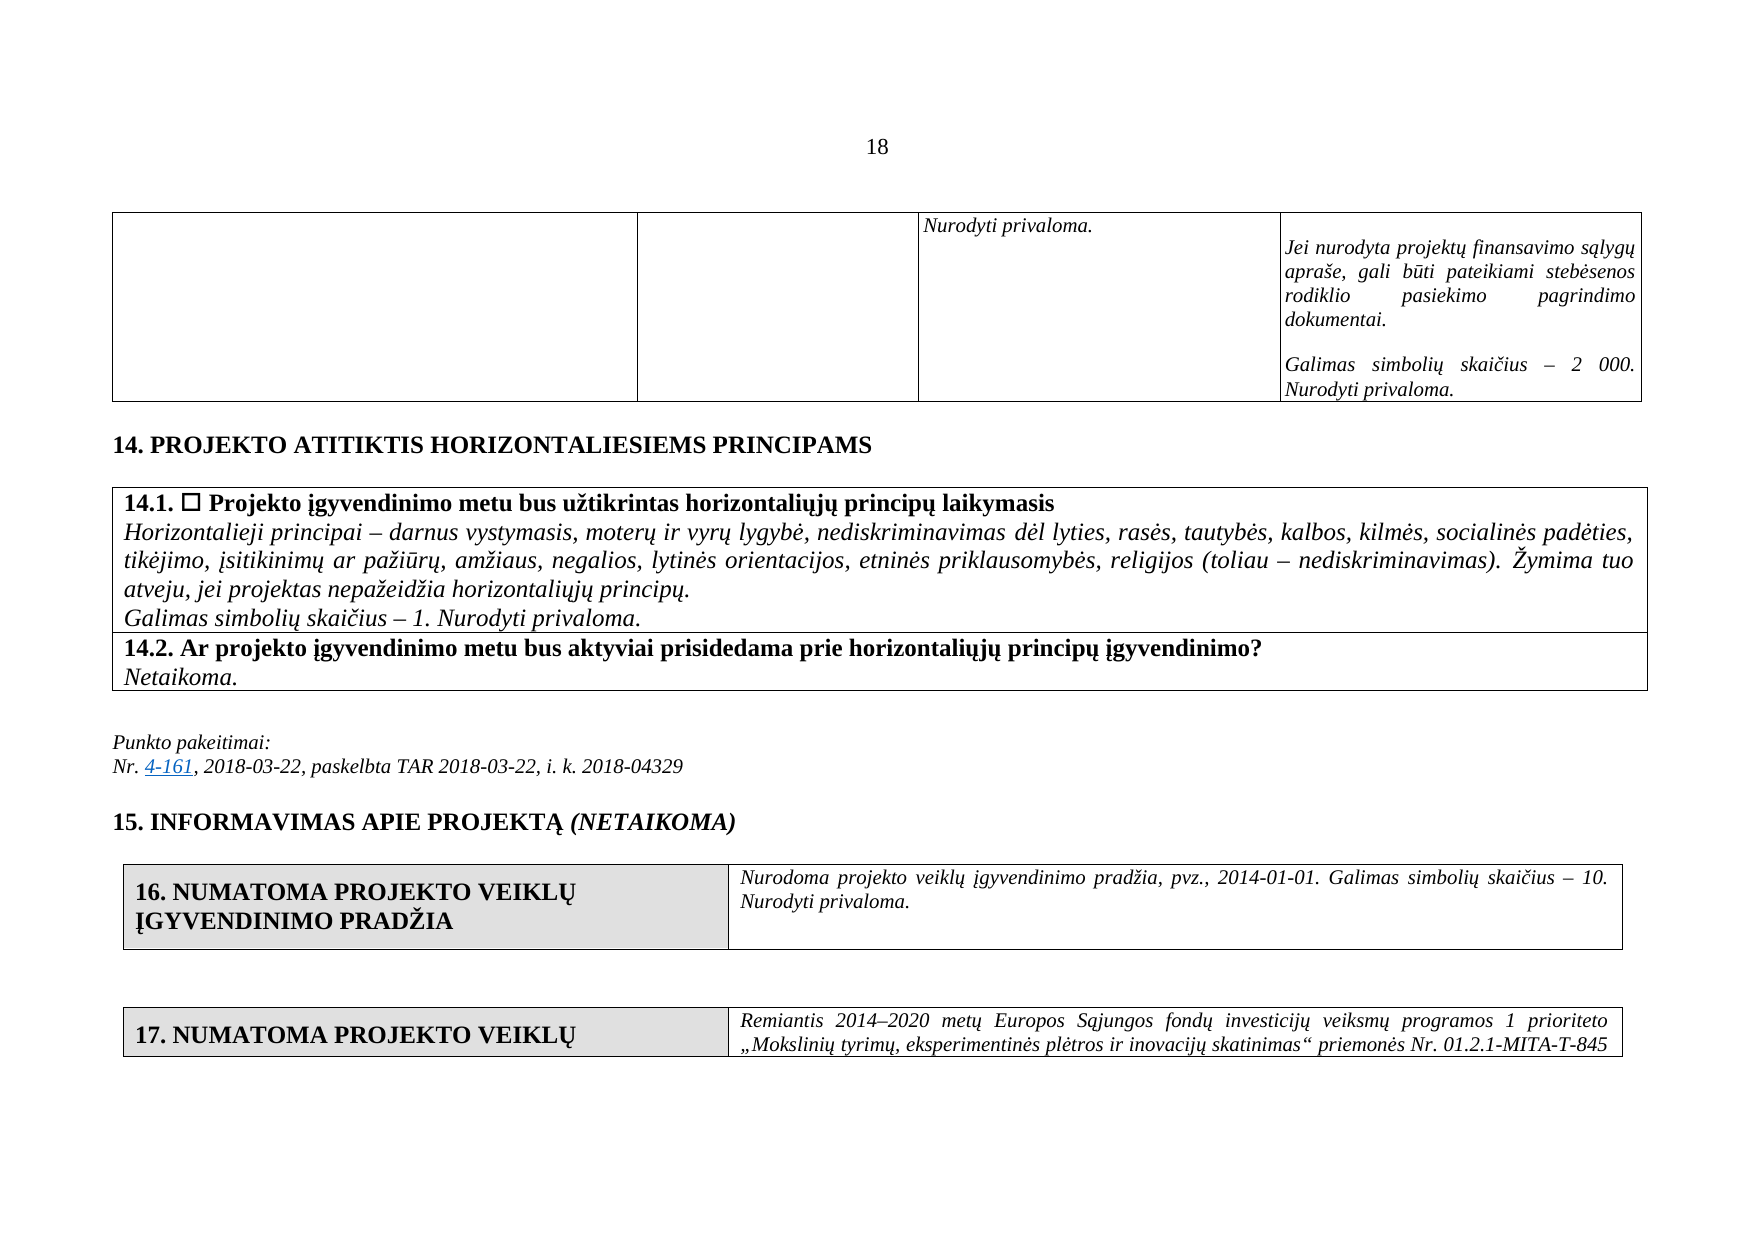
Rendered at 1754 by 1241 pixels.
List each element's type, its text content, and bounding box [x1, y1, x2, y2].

text Nr. 4-161, 2018-03-22, paskelbta TAR 2018-03-22, i. k. 2018-04329 [112, 754, 1642, 778]
table_header 17. NUMATOMA PROJEKTO VEIKLŲ [124, 1008, 728, 1056]
table_cell Nurodyti privaloma. [919, 213, 1280, 401]
table_header Nurodoma projekto veiklų įgyvendinimo pradžia, pvz., 2014-01-01. Galimas simbolių skaičius – 10. Nurodyti privaloma. [729, 865, 1622, 948]
text 14. PROJEKTO ATITIKTIS HORIZONTALIESIEMS PRINCIPAMS [112, 430, 1642, 459]
table_header 16. NUMATOMA PROJEKTO VEIKLŲ ĮGYVENDINIMO PRADŽIA [124, 865, 728, 948]
text 15. INFORMAVIMAS APIE PROJEKTĄ (NETAIKOMA) [112, 807, 1642, 835]
table_header Remiantis 2014–2020 metų Europos Sąjungos fondų investicijų veiksmų programos 1 prioriteto „Mokslinių tyrimų, eksperimentinės plėtros ir inovacijų skatinimas“ priemonės Nr. 01.2.1-MITA-T-845 [729, 1008, 1622, 1056]
table_cell 14.2. Ar projekto įgyvendinimo metu bus aktyviai prisidedama prie horizontaliųjų principų įgyvendinimo? Netaikoma. [113, 633, 1647, 690]
table_cell [113, 213, 637, 401]
text Punkto pakeitimai: [112, 730, 1642, 754]
table_header 14.1.  Projekto įgyvendinimo metu bus užtikrintas horizontaliųjų principų laikymasis Horizontalieji principai – darnus vystymasis, moterų ir vyrų lygybė, nediskriminavimas dėl lyties, rasės, tautybės, kalbos, kilmės, socialinės padėties, tikėjimo, įsitikinimų ar pažiūrų, amžiaus, negalios, lytinės orientacijos, etninės priklausomybės, religijos (toliau – nediskriminavimas). Žymima tuo atveju, jei projektas nepažeidžia horizontaliųjų principų. Galimas simbolių skaičius – 1. Nurodyti privaloma. [113, 488, 1647, 632]
table_cell Jei nurodyta projektų finansavimo sąlygų apraše, gali būti pateikiami stebėsenos rodiklio pasiekimo pagrindimo dokumentai. Galimas simbolių skaičius – 2 000. Nurodyti privaloma. [1281, 213, 1641, 401]
table_cell [638, 213, 918, 401]
